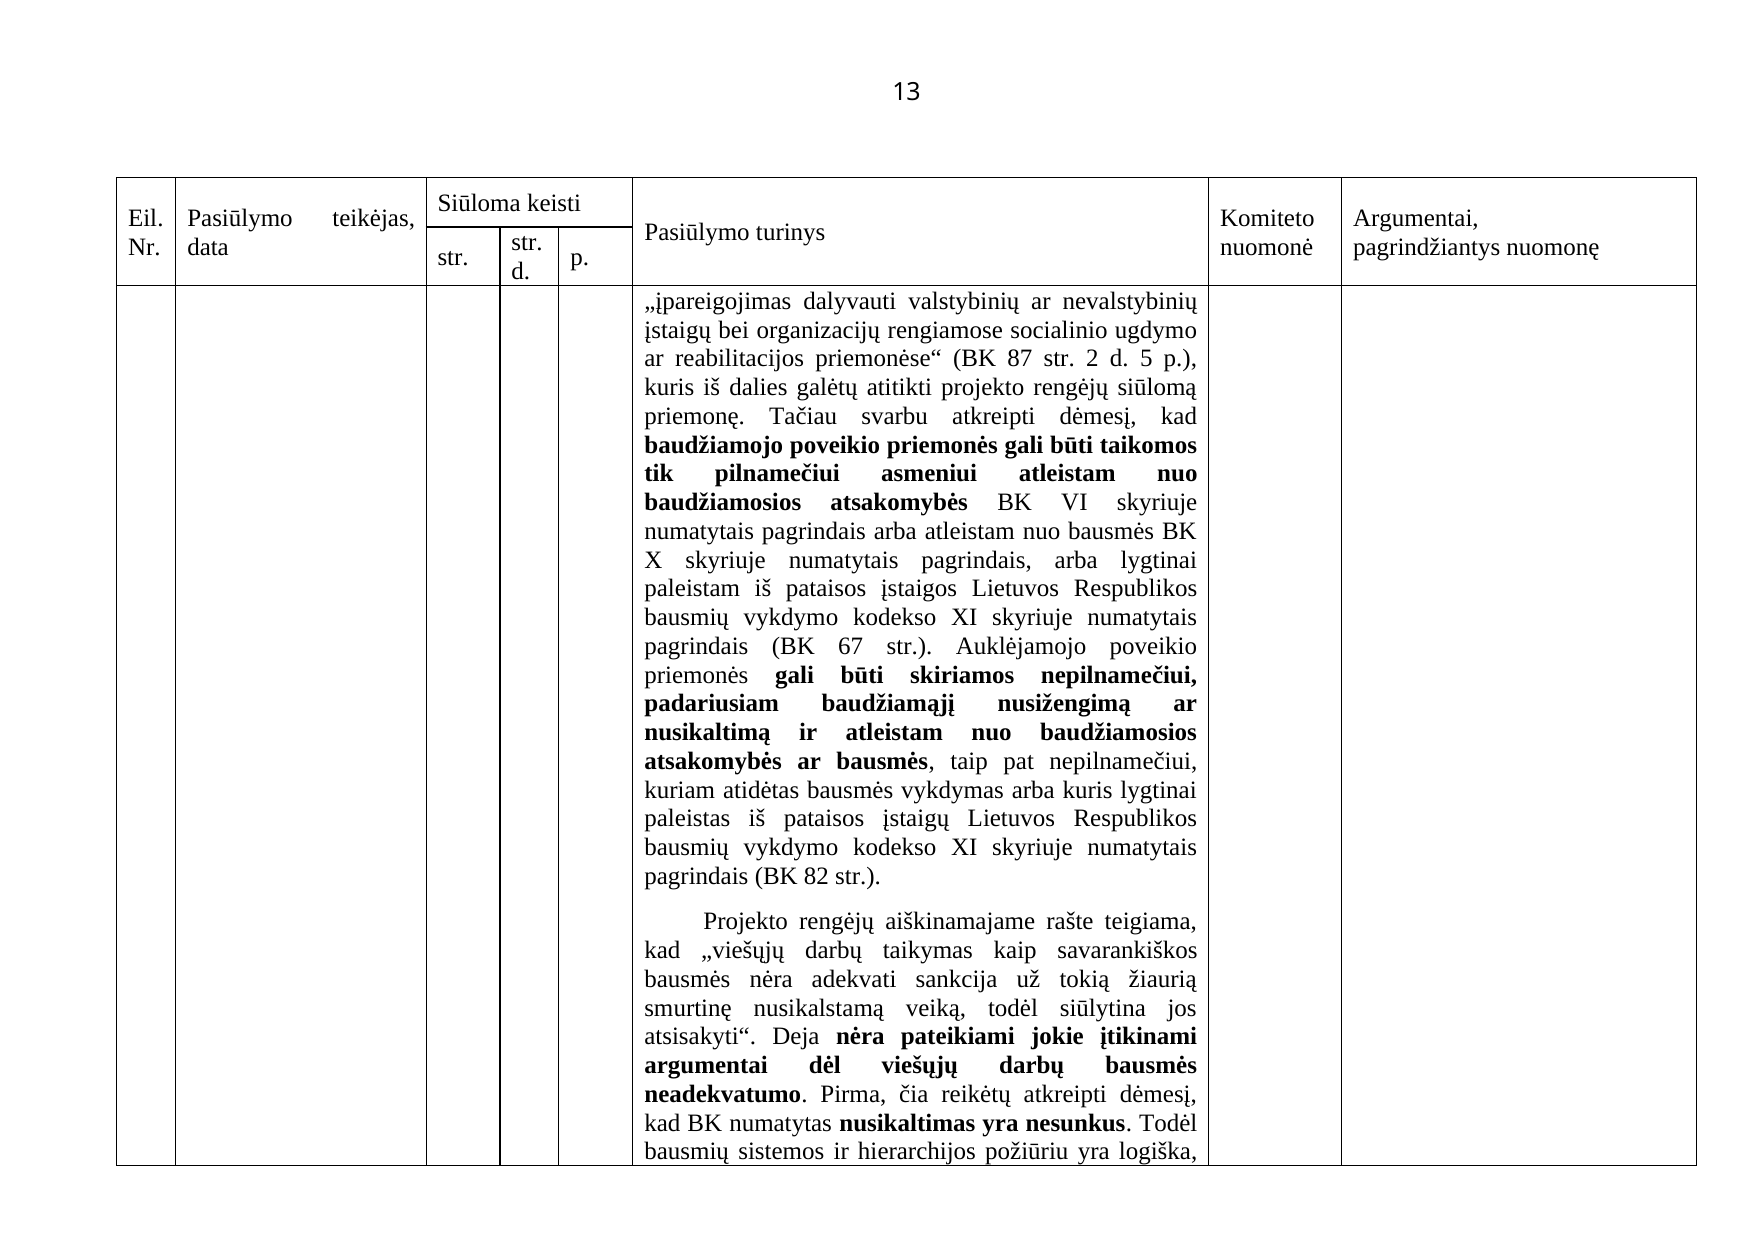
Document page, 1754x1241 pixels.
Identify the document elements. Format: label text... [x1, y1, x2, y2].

table_cell [427, 286, 499, 1165]
table_cell p. [559, 228, 632, 285]
table_cell [176, 286, 426, 1165]
table_cell str. [427, 228, 499, 285]
table_header Eil. Nr. [117, 178, 175, 285]
table_header Pasiūlymo teikėjas, data [176, 178, 426, 285]
table_cell [501, 286, 558, 1165]
table_header Pasiūlymo turinys [633, 178, 1208, 285]
table_cell [559, 286, 632, 1165]
table_cell str. d. [501, 228, 558, 285]
table_header Argumentai, pagrindžiantys nuomonę [1342, 178, 1696, 285]
table_cell [1342, 286, 1696, 1165]
table_cell „įpareigojimas dalyvauti valstybinių ar nevalstybinių įstaigų bei organizacijų rengiamose socialinio ugdymo ar reabilitacijos priemonėse“ (BK 87 str. 2 d. 5 p.), kuris iš dalies galėtų atitikti projekto rengėjų siūlomą priemonę. Tačiau svarbu atkreipti dėmesį, kad baudžiamojo poveikio priemonės gali būti taikomos tik pilnamečiui asmeniui atleistam nuo baudžiamosios atsakomybės BK VI skyriuje numatytais pagrindais arba atleistam nuo bausmės BK X skyriuje numatytais pagrindais, arba lygtinai paleistam iš pataisos įstaigos Lietuvos Respublikos bausmių vykdymo kodekso XI skyriuje numatytais pagrindais (BK 67 str.). Auklėjamojo poveikio priemonės gali būti skiriamos nepilnamečiui, padariusiam baudžiamąjį nusižengimą ar nusikaltimą ir atleistam nuo baudžiamosios atsakomybės ar bausmės, taip pat nepilnamečiui, kuriam atidėtas bausmės vykdymas arba kuris lygtinai paleistas iš pataisos įstaigų Lietuvos Respublikos bausmių vykdymo kodekso XI skyriuje numatytais pagrindais (BK 82 str.). Projekto rengėjų aiškinamajame rašte teigiama, kad „viešųjų darbų taikymas kaip savarankiškos bausmės nėra adekvati sankcija už tokią žiaurią smurtinę nusikalstamą veiką, todėl siūlytina jos atsisakyti“. Deja nėra pateikiami jokie įtikinami argumentai dėl viešųjų darbų bausmės neadekvatumo. Pirma, čia reikėtų atkreipti dėmesį, kad BK numatytas nusikaltimas yra nesunkus. Todėl bausmių sistemos ir hierarchijos požiūriu yra logiška, [633, 286, 1208, 1165]
table_header Komiteto nuomonė [1209, 178, 1341, 285]
table_cell [117, 286, 175, 1165]
table_header Siūloma keisti [427, 178, 632, 226]
table_cell [1209, 286, 1341, 1165]
